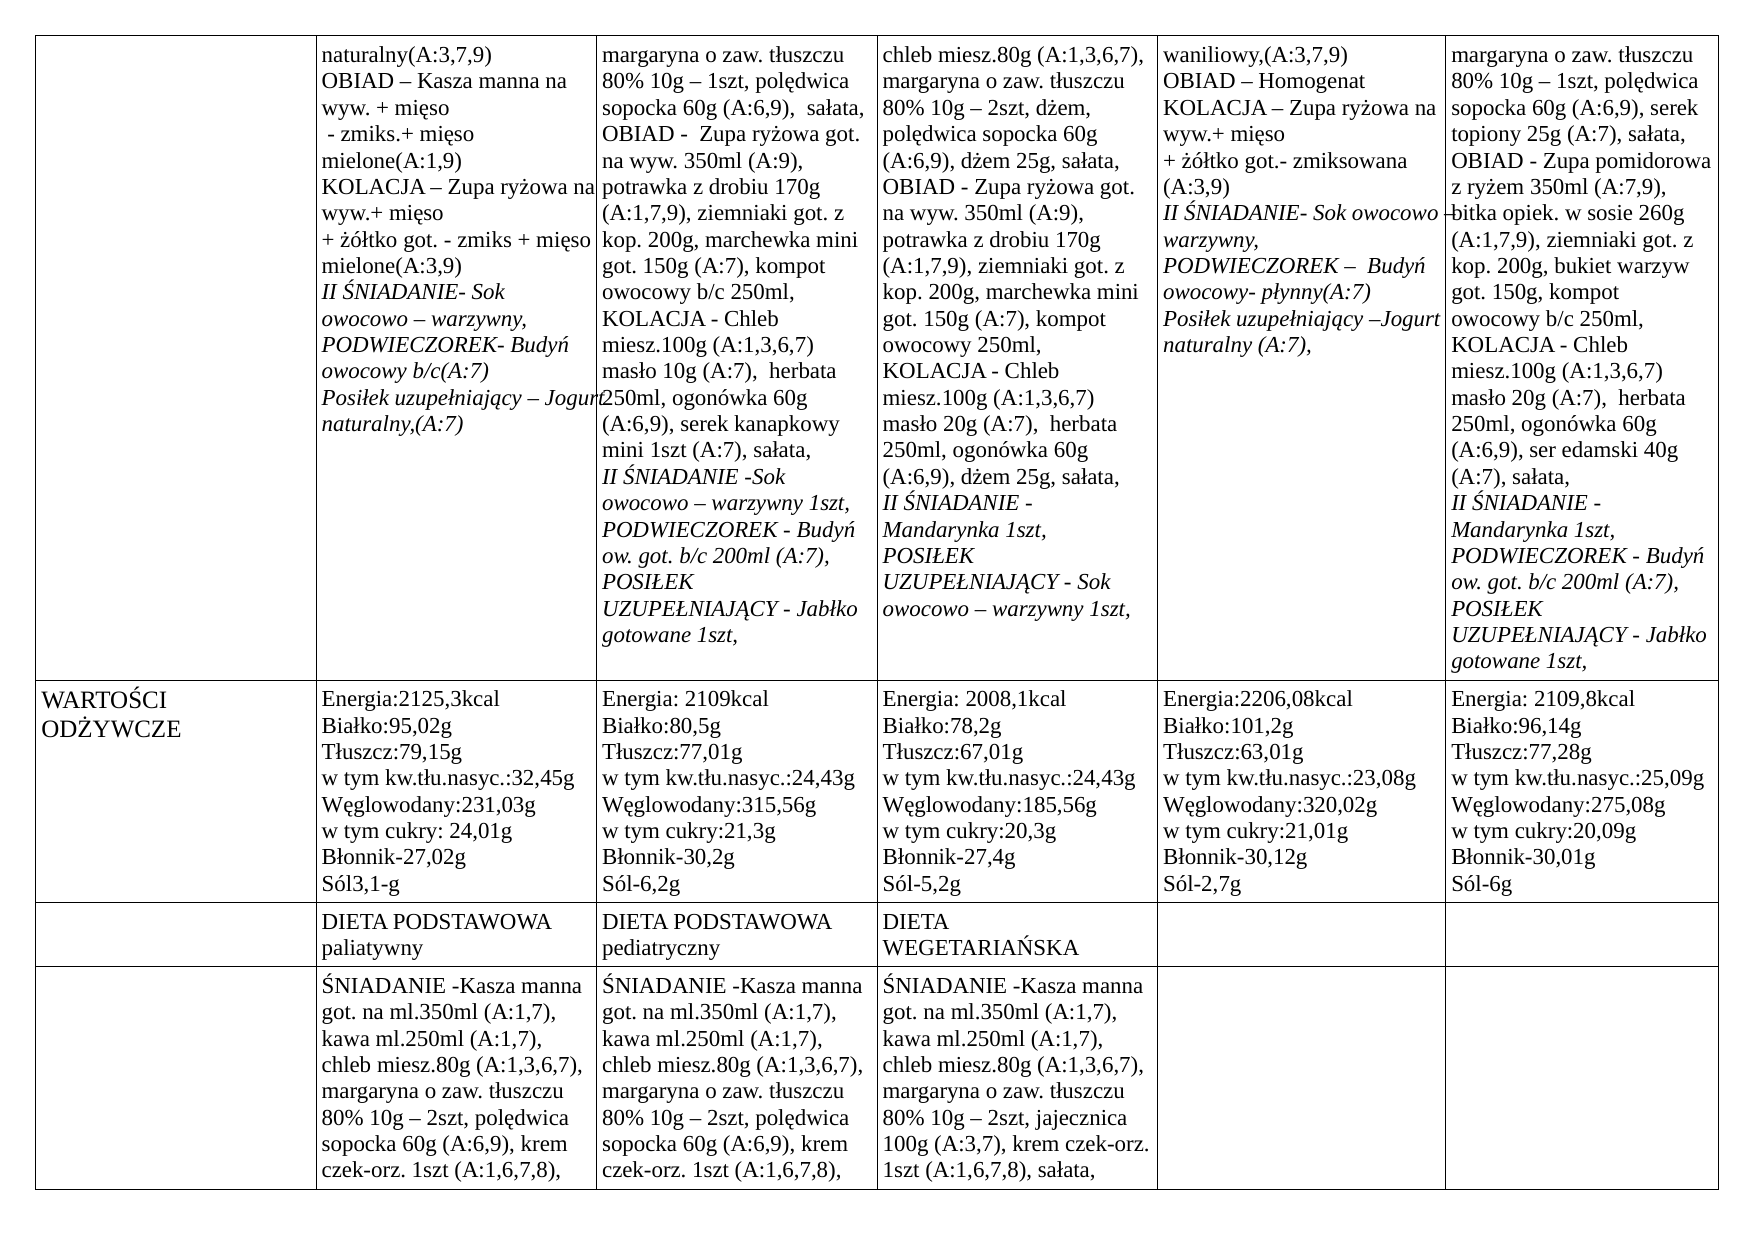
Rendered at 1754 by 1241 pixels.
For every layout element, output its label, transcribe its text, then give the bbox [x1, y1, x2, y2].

table_cell ŚNIADANIE -Zupa ml. + mięso + suchary + żółtko got.–zmiks., serek waniliowy,(A:3,7,9) OBIAD – Homogenat KOLACJA – Zupa ryżowa na wyw.+ mięso + żółtko got.- zmiksowana (A:3,9) II ŚNIADANIE- Sok owocowo – warzywny, PODWIECZOREK – Budyń owocowy- płynny(A:7) Posiłek uzupełniający –Jogurt naturalny (A:7), [1158, 36, 1445, 679]
table_cell ŚNIADANIE -Kasza manna got. na ml.350ml (A:1,7), kawa ml.250ml (A:1,7), chleb miesz.80g (A:1,3,6,7), margaryna o zaw. tłuszczu 80% 10g – 2szt, polędwica sopocka 60g (A:6,9), krem czek-orz. 1szt (A:1,6,7,8), [317, 967, 596, 1188]
table_cell ŚNIADANIE -Kawa ml.250ml (A:1,7), chleb miesz.80g (A:1,3,6,7), margaryna o zaw. tłuszczu 80% 10g – 1szt, polędwica sopocka 60g (A:6,9), sałata, OBIAD - Zupa ryżowa got. na wyw. 350ml (A:9), potrawka z drobiu 170g (A:1,7,9), ziemniaki got. z kop. 200g, marchewka mini got. 150g (A:7), kompot owocowy b/c 250ml, KOLACJA - Chleb miesz.100g (A:1,3,6,7) masło 10g (A:7), herbata 250ml, ogonówka 60g (A:6,9), serek kanapkowy mini 1szt (A:7), sałata, II ŚNIADANIE -Sok owocowo – warzywny 1szt, PODWIECZOREK - Budyń ow. got. b/c 200ml (A:7), POSIŁEK UZUPEŁNIAJĄCY - Jabłko gotowane 1szt, [597, 36, 877, 679]
table_cell [1446, 903, 1718, 966]
table_cell margaryna o zaw. tłuszczu 80% 10g – 1szt, polędwica sopocka 60g (A:6,9), serek topiony 25g (A:7), sałata, OBIAD - Zupa pomidorowa z ryżem 350ml (A:7,9), bitka opiek. w sosie 260g (A:1,7,9), ziemniaki got. z kop. 200g, bukiet warzyw got. 150g, kompot owocowy b/c 250ml, KOLACJA - Chleb miesz.100g (A:1,3,6,7) masło 20g (A:7), herbata 250ml, ogonówka 60g (A:6,9), ser edamski 40g (A:7), sałata, II ŚNIADANIE -Mandarynka 1szt, PODWIECZOREK - Budyń ow. got. b/c 200ml (A:7), POSIŁEK UZUPEŁNIAJĄCY - Jabłko gotowane 1szt, [1446, 36, 1718, 679]
table_cell Energia: 2008,1kcal Białko:78,2g Tłuszcz:67,01g w tym kw.tłu.nasyc.:24,43g Węglowodany:185,56g w tym cukry:20,3g Błonnik-27,4g Sól-5,2g [878, 681, 1157, 902]
table_cell DIETA PODSTAWOWA paliatywny [317, 903, 596, 966]
table_cell [1446, 967, 1718, 1188]
table_cell ŚNIADANIE -Zupa ryżowa na wyw. + mięso + żółtko got. –zmiks., serek naturalny(A:3,7,9) OBIAD – Kasza manna na wyw. + mięso - zmiks.+ mięso mielone(A:1,9) KOLACJA – Zupa ryżowa na wyw.+ mięso + żółtko got. - zmiks + mięso mielone(A:3,9) II ŚNIADANIE- Sok owocowo – warzywny, PODWIECZOREK- Budyń owocowy b/c(A:7) Posiłek uzupełniający – Jogurt naturalny,(A:7) [317, 36, 596, 679]
table_cell [36, 967, 316, 1188]
table_cell Energia: 2109kcal Białko:80,5g Tłuszcz:77,01g w tym kw.tłu.nasyc.:24,43g Węglowodany:315,56g w tym cukry:21,3g Błonnik-30,2g Sól-6,2g [597, 681, 877, 902]
table_cell chleb miesz.80g (A:1,3,6,7), margaryna o zaw. tłuszczu 80% 10g – 2szt, dżem, polędwica sopocka 60g (A:6,9), dżem 25g, sałata, OBIAD - Zupa ryżowa got. na wyw. 350ml (A:9), potrawka z drobiu 170g (A:1,7,9), ziemniaki got. z kop. 200g, marchewka mini got. 150g (A:7), kompot owocowy 250ml, KOLACJA - Chleb miesz.100g (A:1,3,6,7) masło 20g (A:7), herbata 250ml, ogonówka 60g (A:6,9), dżem 25g, sałata, II ŚNIADANIE -Mandarynka 1szt, POSIŁEK UZUPEŁNIAJĄCY - Sok owocowo – warzywny 1szt, [878, 36, 1157, 679]
table_cell [36, 903, 316, 966]
table_cell ŚNIADANIE -Kasza manna got. na ml.350ml (A:1,7), kawa ml.250ml (A:1,7), chleb miesz.80g (A:1,3,6,7), margaryna o zaw. tłuszczu 80% 10g – 2szt, jajecznica 100g (A:3,7), krem czek-orz. 1szt (A:1,6,7,8), sałata, [878, 967, 1157, 1188]
table_cell WARTOŚCI ODŻYWCZE [36, 681, 316, 902]
table_cell Energia:2206,08kcal Białko:101,2g Tłuszcz:63,01g w tym kw.tłu.nasyc.:23,08g Węglowodany:320,02g w tym cukry:21,01g Błonnik-30,12g Sól-2,7g [1158, 681, 1445, 902]
table_cell [36, 36, 316, 679]
table_cell [1158, 967, 1445, 1188]
table_cell ŚNIADANIE -Kasza manna got. na ml.350ml (A:1,7), kawa ml.250ml (A:1,7), chleb miesz.80g (A:1,3,6,7), margaryna o zaw. tłuszczu 80% 10g – 2szt, polędwica sopocka 60g (A:6,9), krem czek-orz. 1szt (A:1,6,7,8), [597, 967, 877, 1188]
table_cell DIETA PODSTAWOWA pediatryczny [597, 903, 877, 966]
table_cell Energia:2125,3kcal Białko:95,02g Tłuszcz:79,15g w tym kw.tłu.nasyc.:32,45g Węglowodany:231,03g w tym cukry: 24,01g Błonnik-27,02g Sól3,1-g [317, 681, 596, 902]
table_cell DIETA WEGETARIAŃSKA [878, 903, 1157, 966]
table_cell Energia: 2109,8kcal Białko:96,14g Tłuszcz:77,28g w tym kw.tłu.nasyc.:25,09g Węglowodany:275,08g w tym cukry:20,09g Błonnik-30,01g Sól-6g [1446, 681, 1718, 902]
table_cell [1158, 903, 1445, 966]
